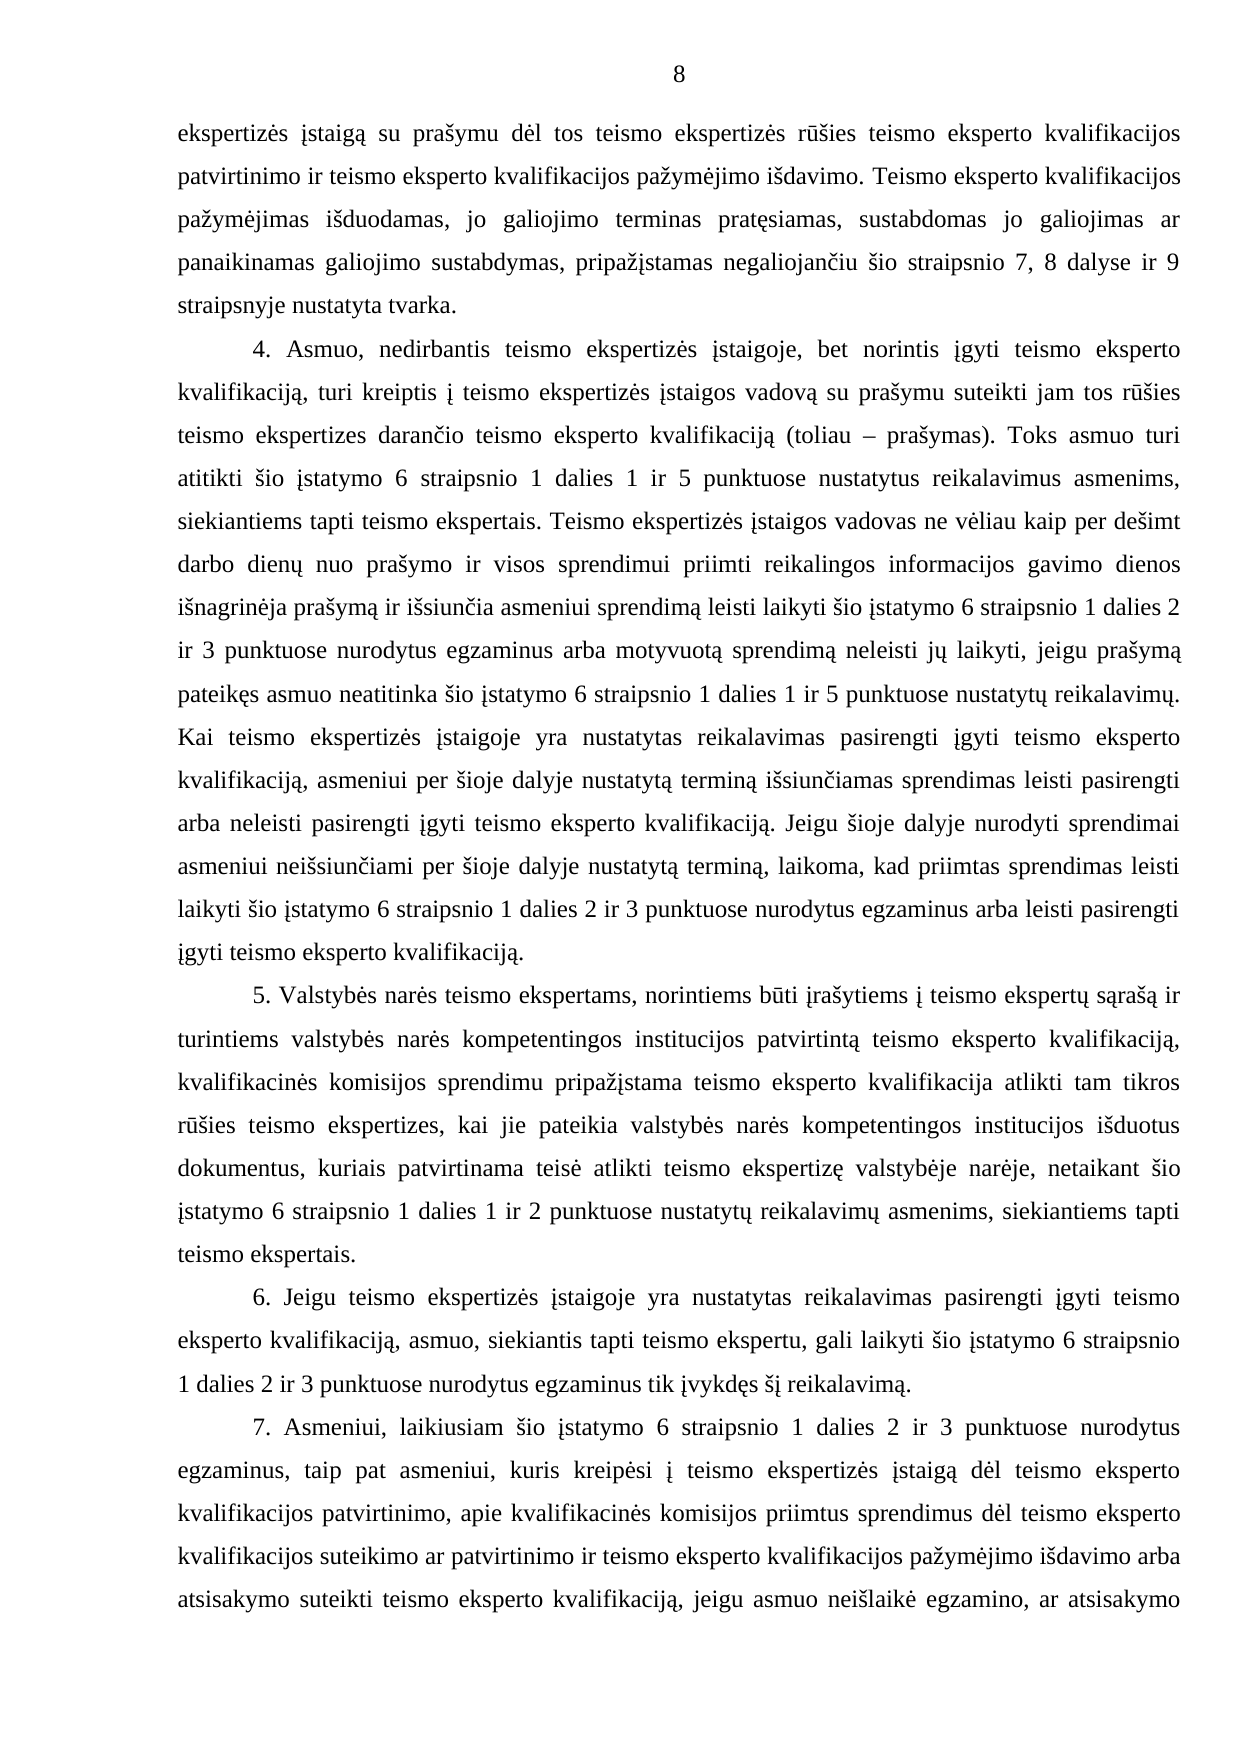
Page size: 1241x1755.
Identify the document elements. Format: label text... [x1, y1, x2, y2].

text 4. Asmuo, nedirbantis teismo ekspertizės įstaigoje, bet norintis įgyti teismo eksperto kvalifikaciją, turi kreiptis į teismo ekspertizės įstaigos vadovą su prašymu suteikti jam tos rūšies teismo ekspertizes darančio teismo eksperto kvalifikaciją (toliau – prašymas). Toks asmuo turi atitikti šio įstatymo 6 straipsnio 1 dalies 1 ir 5 punktuose nustatytus reikalavimus asmenims, siekiantiems tapti teismo ekspertais. Teismo ekspertizės įstaigos vadovas ne vėliau kaip per dešimt darbo dienų nuo prašymo ir visos sprendimui priimti reikalingos informacijos gavimo dienos išnagrinėja prašymą ir išsiunčia asmeniui sprendimą leisti laikyti šio įstatymo 6 straipsnio 1 dalies 2 ir 3 punktuose nurodytus egzaminus arba motyvuotą sprendimą neleisti jų laikyti, jeigu prašymą pateikęs asmuo neatitinka šio įstatymo 6 straipsnio 1 dalies 1 ir 5 punktuose nustatytų reikalavimų. Kai teismo ekspertizės įstaigoje yra nustatytas reikalavimas pasirengti įgyti teismo eksperto kvalifikaciją, asmeniui per šioje dalyje nustatytą terminą išsiunčiamas sprendimas leisti pasirengti arba neleisti pasirengti įgyti teismo eksperto kvalifikaciją. Jeigu šioje dalyje nurodyti sprendimai asmeniui neišsiunčiami per šioje dalyje nustatytą terminą, laikoma, kad priimtas sprendimas leisti laikyti šio įstatymo 6 straipsnio 1 dalies 2 ir 3 punktuose nurodytus egzaminus arba leisti pasirengti įgyti teismo eksperto kvalifikaciją. [177, 334, 1181, 966]
text 6. Jeigu teismo ekspertizės įstaigoje yra nustatytas reikalavimas pasirengti įgyti teismo eksperto kvalifikaciją, asmuo, siekiantis tapti teismo ekspertu, gali laikyti šio įstatymo 6 straipsnio 1 dalies 2 ir 3 punktuose nurodytus egzaminus tik įvykdęs šį reikalavimą. [177, 1282, 1181, 1397]
text ekspertizės įstaigą su prašymu dėl tos teismo ekspertizės rūšies teismo eksperto kvalifikacijos patvirtinimo ir teismo eksperto kvalifikacijos pažymėjimo išdavimo. Teismo eksperto kvalifikacijos pažymėjimas išduodamas, jo galiojimo terminas pratęsiamas, sustabdomas jo galiojimas ar panaikinamas galiojimo sustabdymas, pripažįstamas negaliojančiu šio straipsnio 7, 8 dalyse ir 9 straipsnyje nustatyta tvarka. [177, 118, 1181, 319]
text 5. Valstybės narės teismo ekspertams, norintiems būti įrašytiems į teismo ekspertų sąrašą ir turintiems valstybės narės kompetentingos institucijos patvirtintą teismo eksperto kvalifikaciją, kvalifikacinės komisijos sprendimu pripažįstama teismo eksperto kvalifikacija atlikti tam tikros rūšies teismo ekspertizes, kai jie pateikia valstybės narės kompetentingos institucijos išduotus dokumentus, kuriais patvirtinama teisė atlikti teismo ekspertizę valstybėje narėje, netaikant šio įstatymo 6 straipsnio 1 dalies 1 ir 2 punktuose nustatytų reikalavimų asmenims, siekiantiems tapti teismo ekspertais. [177, 981, 1181, 1268]
text 7. Asmeniui, laikiusiam šio įstatymo 6 straipsnio 1 dalies 2 ir 3 punktuose nurodytus egzaminus, taip pat asmeniui, kuris kreipėsi į teismo ekspertizės įstaigą dėl teismo eksperto kvalifikacijos patvirtinimo, apie kvalifikacinės komisijos priimtus sprendimus dėl teismo eksperto kvalifikacijos suteikimo ar patvirtinimo ir teismo eksperto kvalifikacijos pažymėjimo išdavimo arba atsisakymo suteikti teismo eksperto kvalifikaciją, jeigu asmuo neišlaikė egzamino, ar atsisakymo [177, 1412, 1181, 1613]
